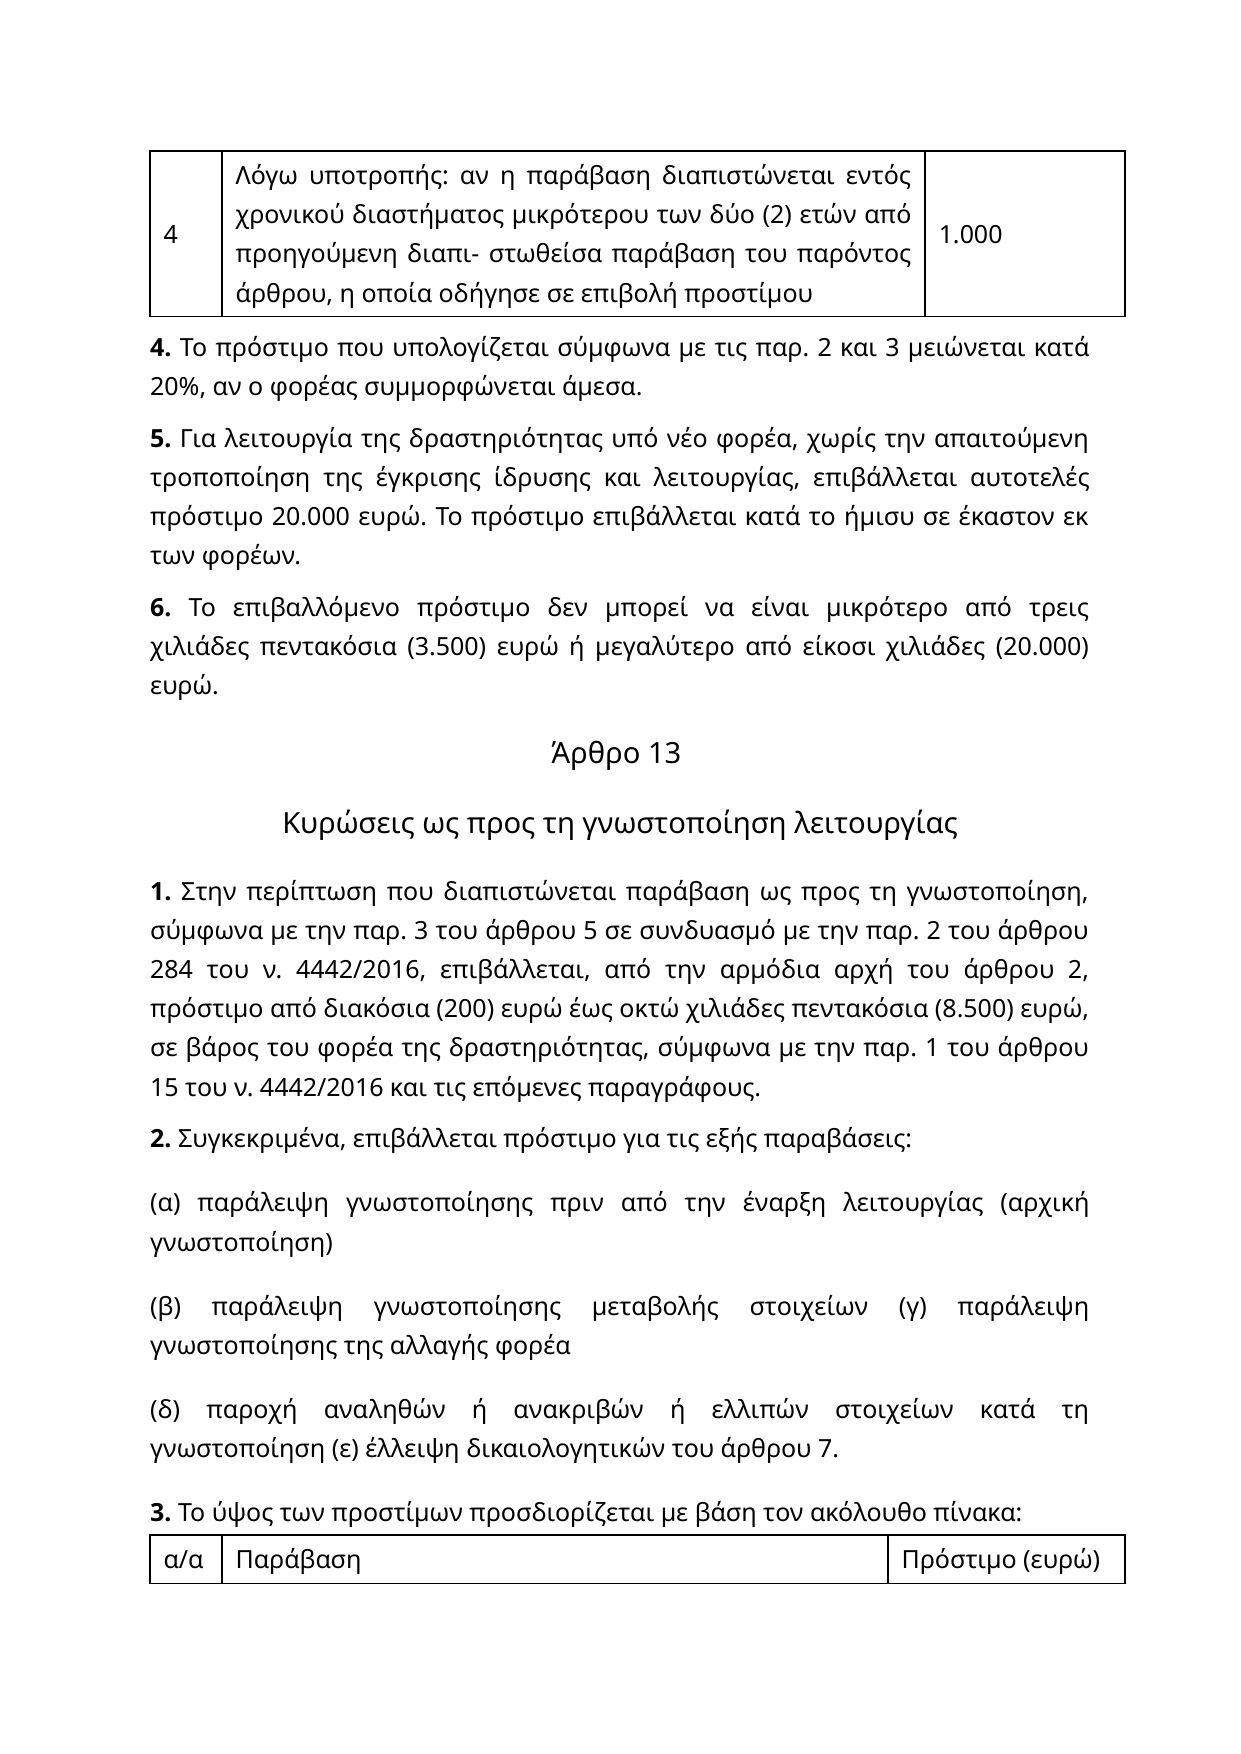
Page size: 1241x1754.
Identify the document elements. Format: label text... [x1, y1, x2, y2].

table_cell Λόγω υποτροπής: αν η παράβαση διαπιστώνεται εντός χρονικού διαστήματος μικρότερου των δύο (2) ετών από προηγούμενη διαπι- στωθείσα παράβαση του παρόντος άρθρου, η οποία οδήγησε σε επιβολή προστίμου [223, 152, 924, 316]
text 3. Το ύψος των προστίμων προσδιορίζεται με βάση τον ακόλουθο πίνακα: [150, 1495, 1090, 1529]
text (α) παράλειψη γνωστοποίησης πριν από την έναρξη λειτουργίας (αρχική γνωστοποίηση) [150, 1185, 1090, 1258]
text 6. Το επιβαλλόμενο πρόστιμο δεν μπορεί να είναι μικρότερο από τρεις χιλιάδες πεντακόσια (3.500) ευρώ ή μεγαλύτερο από είκοσι χιλιάδες (20.000) ευρώ. [150, 590, 1090, 702]
table_header Παράβαση [223, 1536, 887, 1582]
table_cell 1.000 [926, 152, 1124, 316]
subtitle Κυρώσεις ως προς τη γνωστοποίηση λειτουργίας [150, 803, 1090, 842]
table_header Πρόστιμο (ευρώ) [889, 1536, 1124, 1582]
text 4. Το πρόστιμο που υπολογίζεται σύμφωνα με τις παρ. 2 και 3 μειώνεται κατά 20%, αν ο φορέας συμμορφώνεται άμεσα. [150, 330, 1090, 403]
text 2. Συγκεκριμένα, επιβάλλεται πρόστιμο για τις εξής παραβάσεις: [150, 1121, 1090, 1155]
text 1. Στην περίπτωση που διαπιστώνεται παράβαση ως προς τη γνωστοποίηση, σύμφωνα με την παρ. 3 του άρθρου 5 σε συνδυασμό με την παρ. 2 του άρθρου 284 του ν. 4442/2016, επιβάλλεται, από την αρμόδια αρχή του άρθρου 2, πρόστιμο από διακόσια (200) ευρώ έως οκτώ χιλιάδες πεντακόσια (8.500) ευρώ, σε βάρος του φορέα της δραστηριότητας, σύμφωνα με την παρ. 1 του άρθρου 15 του ν. 4442/2016 και τις επόμενες παραγράφους. [150, 873, 1090, 1103]
subtitle Άρθρο 13 [150, 732, 1090, 772]
table_cell 4 [151, 152, 221, 316]
text 5. Για λειτουργία της δραστηριότητας υπό νέο φορέα, χωρίς την απαιτούμενη τροποποίηση της έγκρισης ίδρυσης και λειτουργίας, επιβάλλεται αυτοτελές πρόστιμο 20.000 ευρώ. Το πρόστιμο επιβάλλεται κατά το ήμισυ σε έκαστον εκ των φορέων. [150, 421, 1090, 572]
text (β) παράλειψη γνωστοποίησης μεταβολής στοιχείων (γ) παράλειψη γνωστοποίησης της αλλαγής φορέα [150, 1288, 1090, 1362]
table_header α/α [151, 1536, 221, 1582]
text (δ) παροχή αναληθών ή ανακριβών ή ελλιπών στοιχείων κατά τη γνωστοποίηση (ε) έλλειψη δικαιολογητικών του άρθρου 7. [150, 1392, 1090, 1465]
